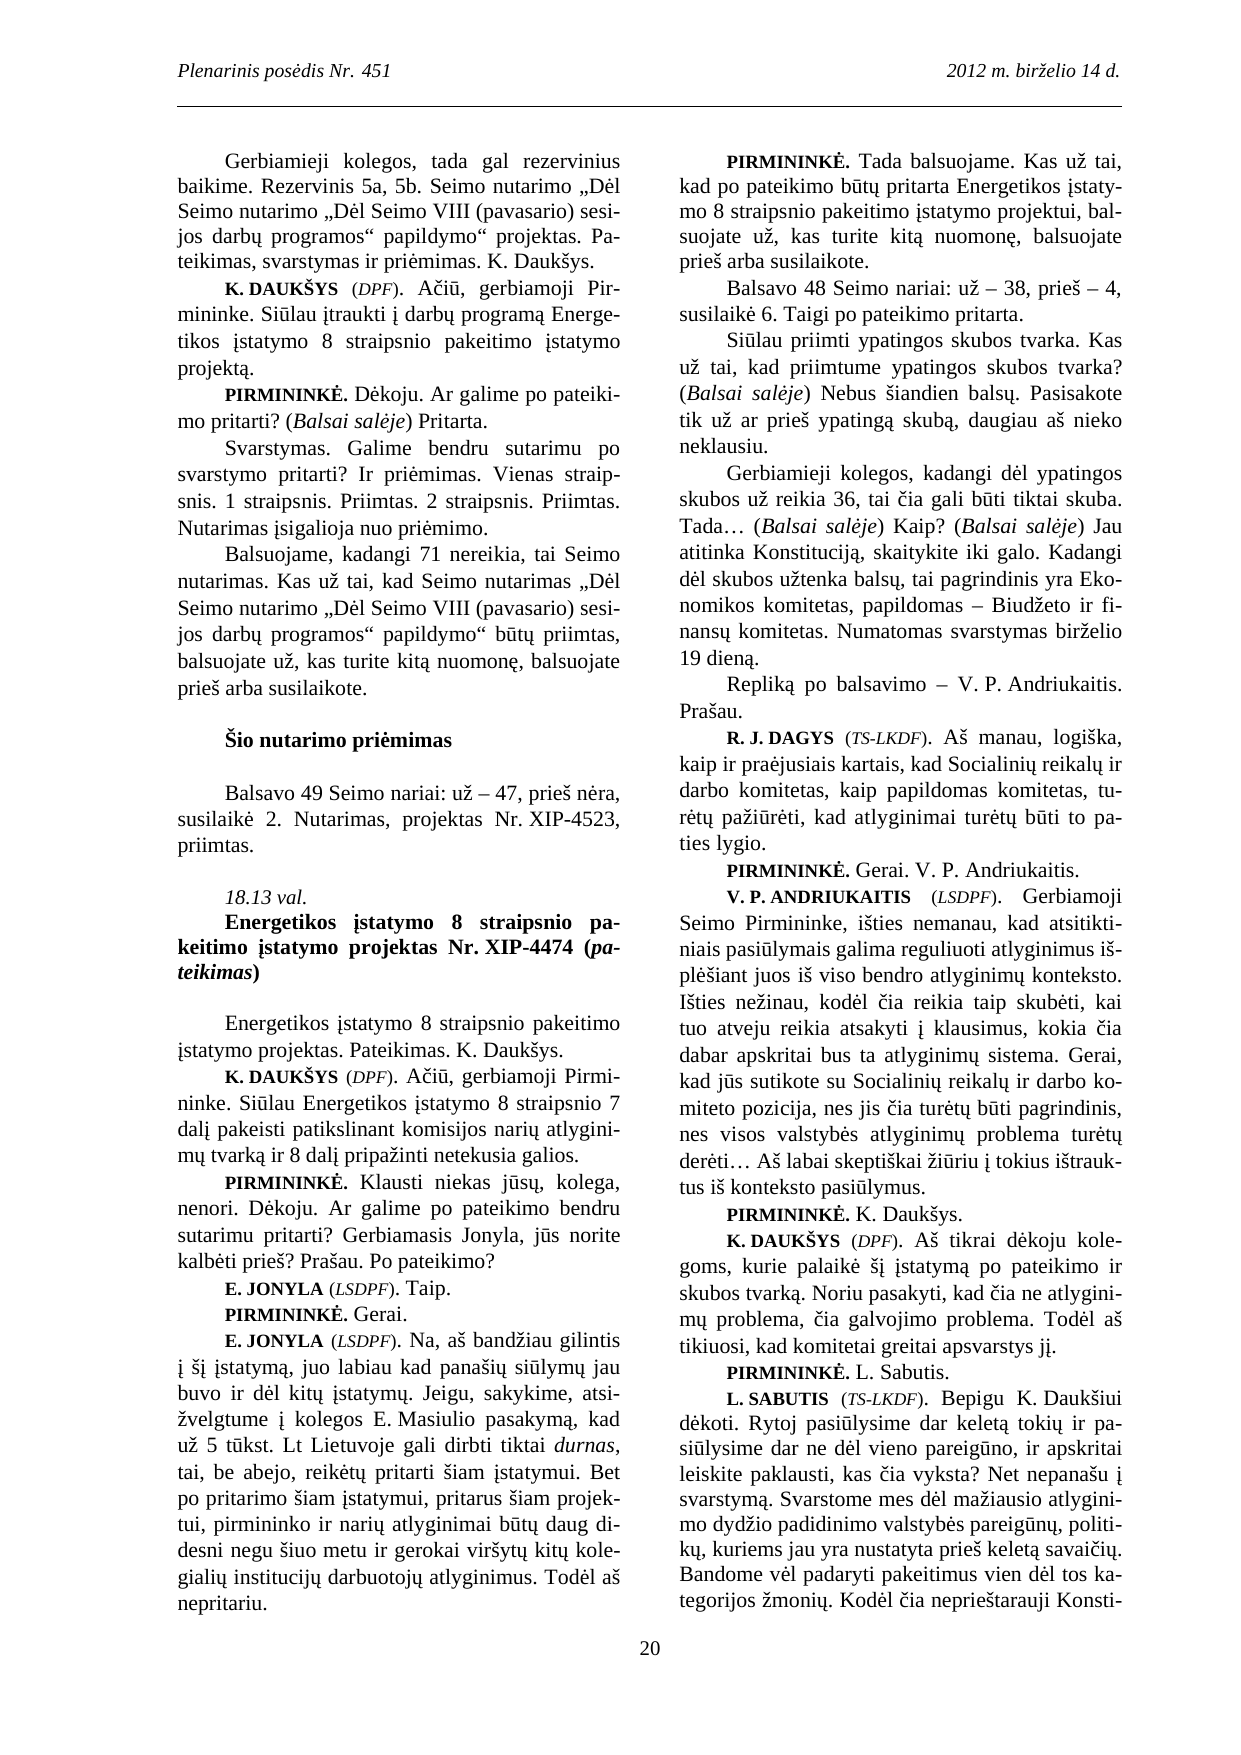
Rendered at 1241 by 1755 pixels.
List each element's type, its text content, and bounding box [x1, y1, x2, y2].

text Re­pli­ką po bal­sa­vi­mo – V. P. An­driu­kai­tis. Pra­šau. [679, 671, 1122, 723]
text Bal­sa­vo 48 Sei­mo na­riai: už – 38, prieš – 4, su­si­lai­kė 6. Tai­gi po pa­tei­ki­mo pri­tar­ta. [679, 274, 1122, 327]
text 18.13 val. [224, 884, 620, 909]
text R. J. DAGYS (TS-LKDF). Aš ma­nau, lo­giš­ka, kaip ir pra­ėju­siais kar­tais, kad So­cia­li­nių rei­ka­lų ir dar­bo ko­mi­te­tas, kaip pa­pil­do­mas ko­mi­te­tas, tu­rėtų pa­žiū­rė­ti, kad at­ly­gi­ni­mai tu­rė­tų bū­ti to pa­ties ly­gio. [679, 723, 1122, 856]
text PIRMININKĖ. Ge­rai. V. P. An­driu­kai­tis. [679, 856, 1122, 882]
text L. SABUTIS (TS-LKDF). Be­pi­gu K. Dauk­šiui dė­ko­ti. Ry­toj pa­siū­ly­si­me dar ke­le­tą to­kių ir pa­siūly­si­me dar ne dėl vie­no pa­rei­gū­no, ir ap­skri­tai leis­ki­te pa­klaus­ti, kas čia vyks­ta? Net ne­pa­na­šu į svars­ty­mą. Svars­to­me mes dėl ma­žiau­sio at­ly­gi­ni­mo dy­džio pa­di­di­ni­mo vals­ty­bės pa­rei­gū­nų, po­li­ti­kų, ku­riems jau yra nu­sta­ty­ta prieš ke­le­tą sa­vai­čių. Ban­do­me vėl pa­da­ry­ti pa­kei­ti­mus vien dėl tos ka­te­go­ri­jos žmo­nių. Ko­dėl čia ne­pri­eš­ta­rau­ji Kon­sti­ [679, 1385, 1122, 1612]
text E. JONYLA (LSDPF). Taip. [177, 1274, 620, 1301]
text PIRMININKĖ. K. Dauk­šys. [679, 1200, 1122, 1226]
text Siū­lau pri­im­ti ypa­tin­gos sku­bos tvar­ka. Kas už tai, kad pri­im­tu­me ypa­tin­gos sku­bos tvar­ka? (Bal­sai sa­lė­je) Ne­bus šian­dien bal­sų. Pa­si­sa­ko­te tik už ar prieš ypa­tin­gą sku­bą, dau­giau aš nie­ko ne­klau­siu. [679, 327, 1122, 459]
text V. P. ANDRIUKAITIS (LSDPF). Ger­bia­mo­ji Sei­mo Pir­mi­nin­ke, iš­ties ne­ma­nau, kad at­si­tik­ti­niais pa­siū­ly­mais ga­li­ma re­gu­liuo­ti at­ly­gi­ni­mus iš­plė­šiant juos iš vi­so ben­dro at­ly­gi­ni­mų kon­teks­to. Iš­ties ne­ži­nau, ko­dėl čia rei­kia taip sku­bė­ti, kai tuo at­ve­ju rei­kia at­sa­ky­ti į klau­si­mus, ko­kia čia da­bar ap­skri­tai bus ta at­ly­gi­ni­mų sis­te­ma. Ge­rai, kad jūs su­ti­ko­te su So­cia­li­nių rei­ka­lų ir dar­bo ko­mi­te­to po­zi­ci­ja, nes jis čia tu­rė­tų bū­ti pa­grin­di­nis, nes vi­sos vals­ty­bės at­ly­gi­ni­mų pro­ble­ma tu­rė­tų de­rė­ti… Aš la­bai skep­tiš­kai žiū­riu į to­kius iš­trauk­tus iš kon­teks­to pa­siū­ly­mus. [679, 882, 1122, 1200]
text Šio nu­ta­ri­mo pri­ėmi­mas [177, 727, 620, 752]
text E. JONYLA (LSDPF). Na, aš ban­džiau gi­lin­tis į šį įsta­ty­mą, juo la­biau kad pa­na­šių siū­ly­mų jau bu­vo ir dėl ki­tų įsta­ty­mų. Jei­gu, sa­ky­ki­me, at­si­žvelg­tu­me į ko­le­gos E. Ma­siu­lio pa­sa­ky­mą, kad už 5 tūkst. Lt Lie­tu­vo­je ga­li dirb­ti tik­tai dur­nas, tai, be abe­jo, rei­kė­tų pri­tar­ti šiam įsta­ty­mui. Bet po pri­ta­ri­mo šiam įsta­ty­mui, pri­ta­rus šiam pro­jek­tui, pir­mi­nin­ko ir na­rių at­ly­gi­ni­mai bū­tų daug di­des­ni ne­gu šiuo me­tu ir ge­ro­kai vir­šy­tų ki­tų ko­le­gia­lių ins­ti­tu­ci­jų dar­buo­to­jų at­ly­gi­ni­mus. To­dėl aš ne­pri­ta­riu. [177, 1327, 620, 1616]
text PIRMININKĖ. Dė­ko­ju. Ar ga­li­me po pa­tei­ki­mo pri­tar­ti? (Bal­sai sa­lė­je) Pri­tar­ta. [177, 380, 620, 434]
text K. DAUKŠYS (DPF). Aš tik­rai dė­ko­ju ko­le­goms, ku­rie pa­lai­kė šį įsta­ty­mą po pa­tei­ki­mo ir sku­bos tvar­ką. No­riu pa­sa­ky­ti, kad čia ne at­ly­gi­ni­mų pro­ble­ma, čia gal­vo­ji­mo pro­ble­ma. To­dėl aš ti­kiuo­si, kad ko­mi­te­tai grei­tai ap­svars­tys jį. [679, 1226, 1122, 1358]
text Ger­bia­mie­ji ko­le­gos, ka­dan­gi dėl ypa­tin­gos sku­bos už rei­kia 36, tai čia ga­li bū­ti tik­tai sku­ba. Ta­da… (Bal­sai sa­lė­je) Kaip? (Bal­sai sa­lė­je) Jau ati­tin­ka Kon­sti­tu­ci­ją, skai­ty­ki­te iki ga­lo. Ka­dan­gi dėl sku­bos už­ten­ka bal­sų, tai pa­grin­di­nis yra Eko­no­mi­kos ko­mi­te­tas, pa­pil­do­mas – Biu­dže­to ir fi­nan­sų ko­mi­te­tas. Nu­ma­to­mas svars­ty­mas bir­že­lio 19 die­ną. [679, 459, 1122, 671]
text PIRMININKĖ. Ta­da bal­suo­ja­me. Kas už tai, kad po pa­tei­ki­mo bū­tų pri­tar­ta Ener­ge­ti­kos įsta­ty­mo 8 straips­nio pa­kei­ti­mo įsta­ty­mo pro­jek­tui, bal­suo­ja­te už, kas tu­ri­te ki­tą nuo­mo­nę, bal­suo­ja­te prieš ar­ba su­si­lai­ko­te. [679, 148, 1122, 274]
text Ener­ge­ti­kos įsta­ty­mo 8 straips­nio pa­keitimo įsta­ty­mo pro­jek­tas Nr. XIP-4474 (pa­tei­ki­mas) [177, 909, 620, 984]
text Bal­sa­vo 49 Sei­mo na­riai: už – 47, prieš nė­ra, su­si­lai­kė 2. Nu­ta­ri­mas, pro­jek­tas Nr. XIP-4523, pri­im­tas. [177, 779, 620, 858]
text Ener­ge­ti­kos įsta­ty­mo 8 straips­nio pa­kei­ti­mo įsta­ty­mo pro­jek­tas. Pa­tei­ki­mas. K. Dauk­šys. [177, 1009, 620, 1062]
text Svars­ty­mas. Ga­li­me ben­dru su­ta­ri­mu po svar­s­ty­mo pri­tar­ti? Ir pri­ėmi­mas. Vie­nas straip­snis. 1 straips­nis. Pri­im­tas. 2 straips­nis. Pri­im­tas. Nu­ta­ri­mas įsi­ga­lio­ja nuo pri­ėmi­mo. [177, 434, 620, 540]
text Bal­suo­ja­me, ka­dan­gi 71 ne­rei­kia, tai Sei­mo nu­ta­ri­mas. Kas už tai, kad Sei­mo nu­ta­ri­mas „Dėl Sei­mo nu­ta­ri­mo „Dėl Sei­mo VIII (pa­va­sa­rio) se­si­jos dar­bų pro­gra­mos“ pa­pil­dy­mo“ bū­tų pri­im­tas, bal­suo­ja­te už, kas tu­ri­te ki­tą nuo­mo­nę, bal­suo­ja­te prieš ar­ba su­si­lai­ko­te. [177, 540, 620, 700]
text PIRMININKĖ. L. Sa­bu­tis. [679, 1358, 1122, 1385]
text K. DAUKŠYS (DPF). Ačiū, ger­bia­mo­ji Pir­minin­ke. Siū­lau įtrauk­ti į dar­bų pro­gra­mą Ener­ge­ti­kos įsta­ty­mo 8 straips­nio pa­kei­ti­mo įsta­ty­mo pro­jek­tą. [177, 274, 620, 380]
text PIRMININKĖ. Ge­rai. [177, 1301, 620, 1327]
text Ger­bia­mie­ji ko­le­gos, ta­da gal re­zer­vi­nius bai­ki­me. Re­zer­vi­nis 5a, 5b. Sei­mo nu­ta­ri­mo „Dėl Sei­mo nu­ta­ri­mo „Dėl Sei­mo VIII (pa­va­sa­rio) se­si­jos dar­bų pro­gra­mos“ pa­pil­dy­mo“ pro­jek­tas. Pa­tei­ki­mas, svars­ty­mas ir pri­ėmi­mas. K. Dauk­šys. [177, 148, 620, 274]
text PIRMININKĖ. Klaus­ti nie­kas jū­sų, ko­le­ga, ne­no­ri. Dė­ko­ju. Ar ga­li­me po pa­tei­ki­mo ben­dru su­ta­ri­mu pri­tar­ti? Ger­bia­ma­sis Jo­ny­la, jūs no­ri­te kal­bė­ti prieš? Pra­šau. Po pa­tei­ki­mo? [177, 1168, 620, 1274]
text K. DAUKŠYS (DPF). Ačiū, ger­bia­mo­ji Pir­mi­nin­ke. Siū­lau Ener­ge­ti­kos įsta­ty­mo 8 straips­nio 7 da­lį pa­keis­ti pa­tiks­li­nant ko­mi­si­jos na­rių at­ly­gi­ni­mų tvar­ką ir 8 da­lį pri­pa­žin­ti ne­te­ku­sia ga­lios. [177, 1062, 620, 1168]
